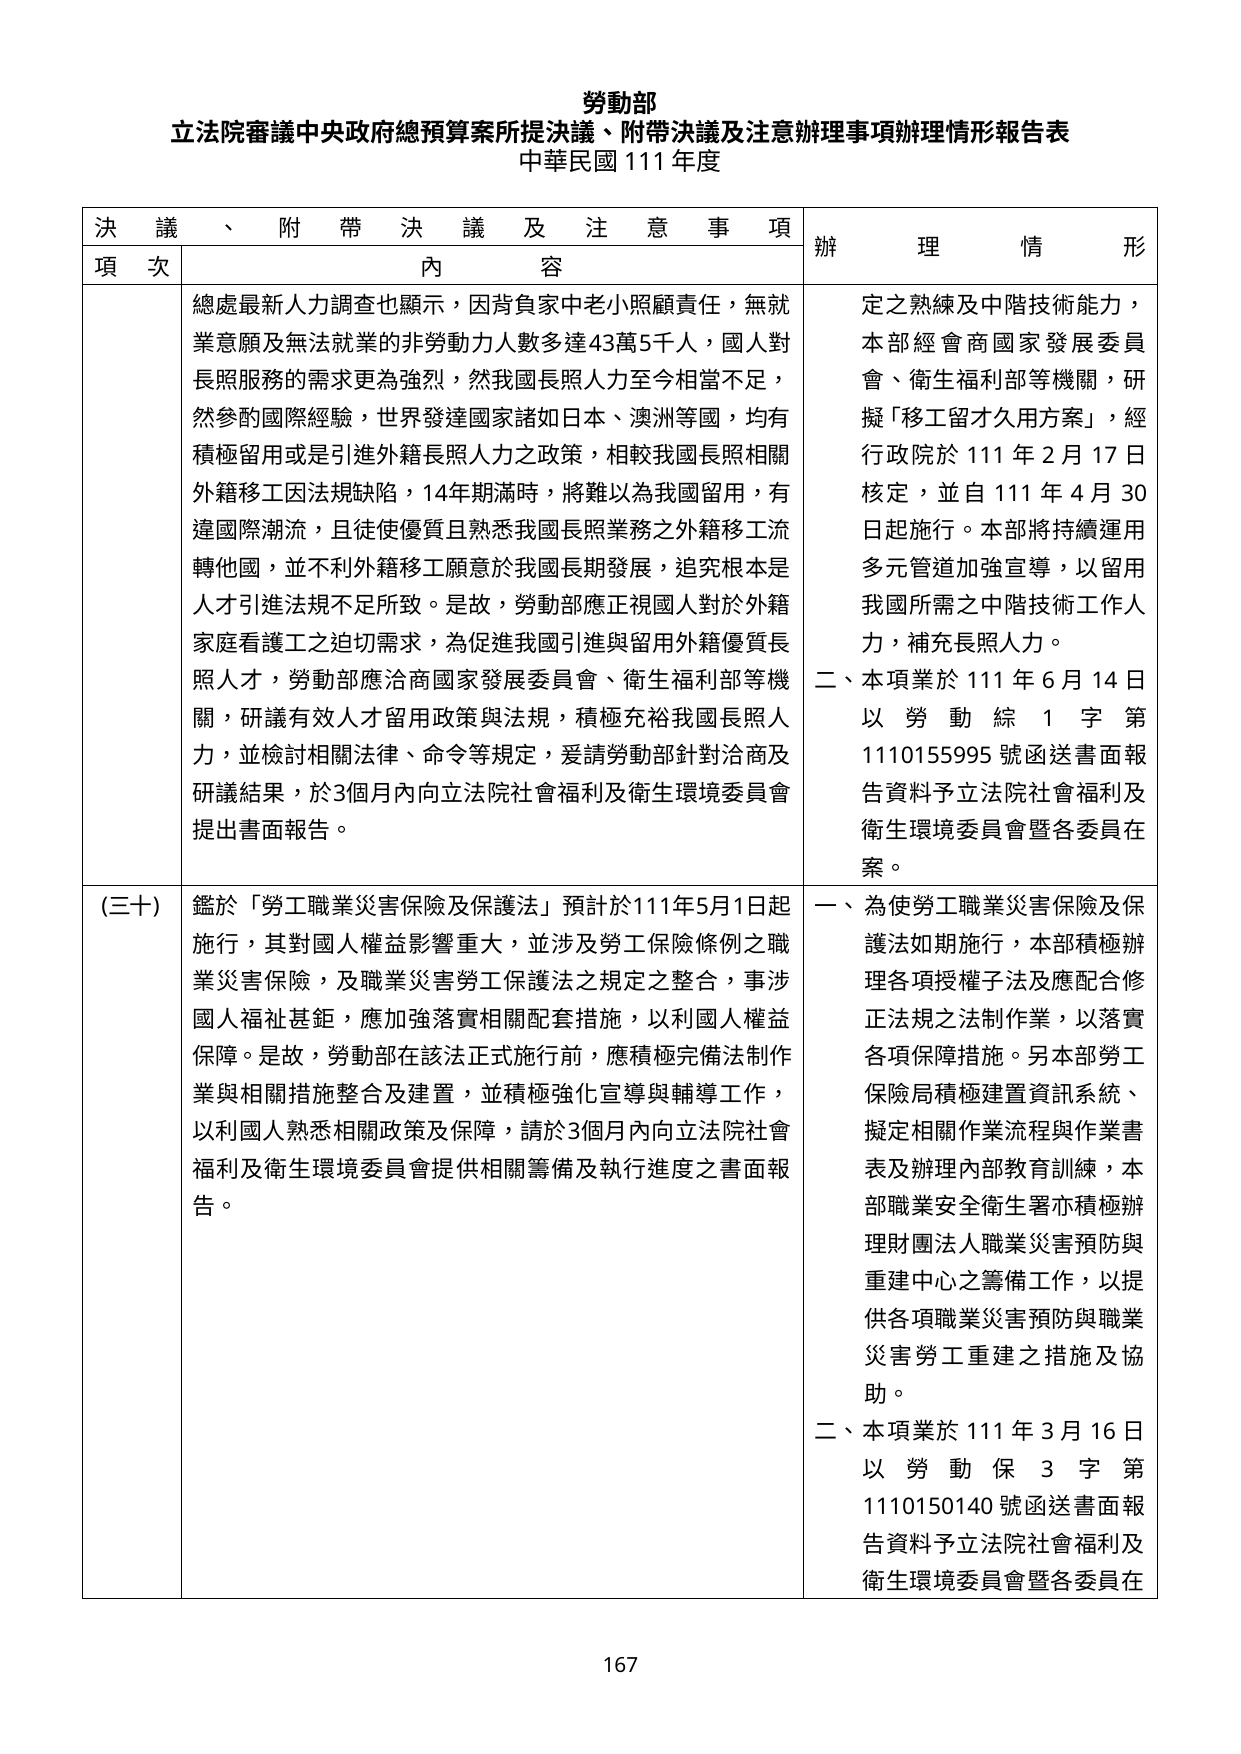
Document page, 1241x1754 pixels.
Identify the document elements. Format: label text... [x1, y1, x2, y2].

table_header 辦理情形 [804, 208, 1157, 284]
table_header 決議、附帶決議及注意事項 [83, 208, 803, 245]
table_cell 為使勞工職業災害保險及保護法如期施行，本部積極辦理各項授權子法及應配合修正法規之法制作業，以落實各項保障措施。另本部勞工保險局積極建置資訊系統、擬定相關作業流程與作業書表及辦理內部教育訓練，本部職業安全衛生署亦積極辦理財團法人職業災害預防與重建中心之籌備工作，以提供各項職業災害預防與職業災害勞工重建之措施及協助。 本項業於111年3月16日以勞動保3字第1110150140號函送書面報告資料予立法院社會福利及衛生環境委員會暨各委員在案。 [804, 886, 1157, 1598]
table_cell 項次 [83, 246, 181, 284]
table_cell 定之熟練及中階技術能力，本部經會商國家發展委員會、衛生福利部等機關，研擬「移工留才久用方案」，經行政院於111年2月17日核定，並自111年4月30日起施行。本部將持續運用多元管道加強宣導，以留用我國所需之中階技術工作人力，補充長照人力。 本項業於111年6月14日以勞動綜1字第1110155995號函送書面報告資料予立法院社會福利及衛生環境委員會暨各委員在案。 [804, 285, 1157, 885]
table_cell (三十) [83, 886, 181, 1598]
table_cell 總處最新人力調查也顯示，因背負家中老小照顧責任，無就業意願及無法就業的非勞動力人數多達43萬5千人，國人對長照服務的需求更為強烈，然我國長照人力至今相當不足，然參酌國際經驗，世界發達國家諸如日本、澳洲等國，均有積極留用或是引進外籍長照人力之政策，相較我國長照相關外籍移工因法規缺陷，14年期滿時，將難以為我國留用，有違國際潮流，且徒使優質且熟悉我國長照業務之外籍移工流轉他國，並不利外籍移工願意於我國長期發展，追究根本是人才引進法規不足所致。是故，勞動部應正視國人對於外籍家庭看護工之迫切需求，為促進我國引進與留用外籍優質長照人才，勞動部應洽商國家發展委員會、衛生福利部等機關，研議有效人才留用政策與法規，積極充裕我國長照人力，並檢討相關法律、命令等規定，爰請勞動部針對洽商及研議結果，於3個月內向立法院社會福利及衛生環境委員會提出書面報告。 [182, 285, 803, 885]
table_cell 內 容 [182, 246, 803, 284]
table_cell [83, 285, 181, 885]
table_cell 鑑於「勞工職業災害保險及保護法」預計於111年5月1日起施行，其對國人權益影響重大，並涉及勞工保險條例之職業災害保險，及職業災害勞工保護法之規定之整合，事涉國人福祉甚鉅，應加強落實相關配套措施，以利國人權益保障。是故，勞動部在該法正式施行前，應積極完備法制作業與相關措施整合及建置，並積極強化宣導與輔導工作，以利國人熟悉相關政策及保障，請於3個月內向立法院社會福利及衛生環境委員會提供相關籌備及執行進度之書面報告。 [182, 886, 803, 1598]
